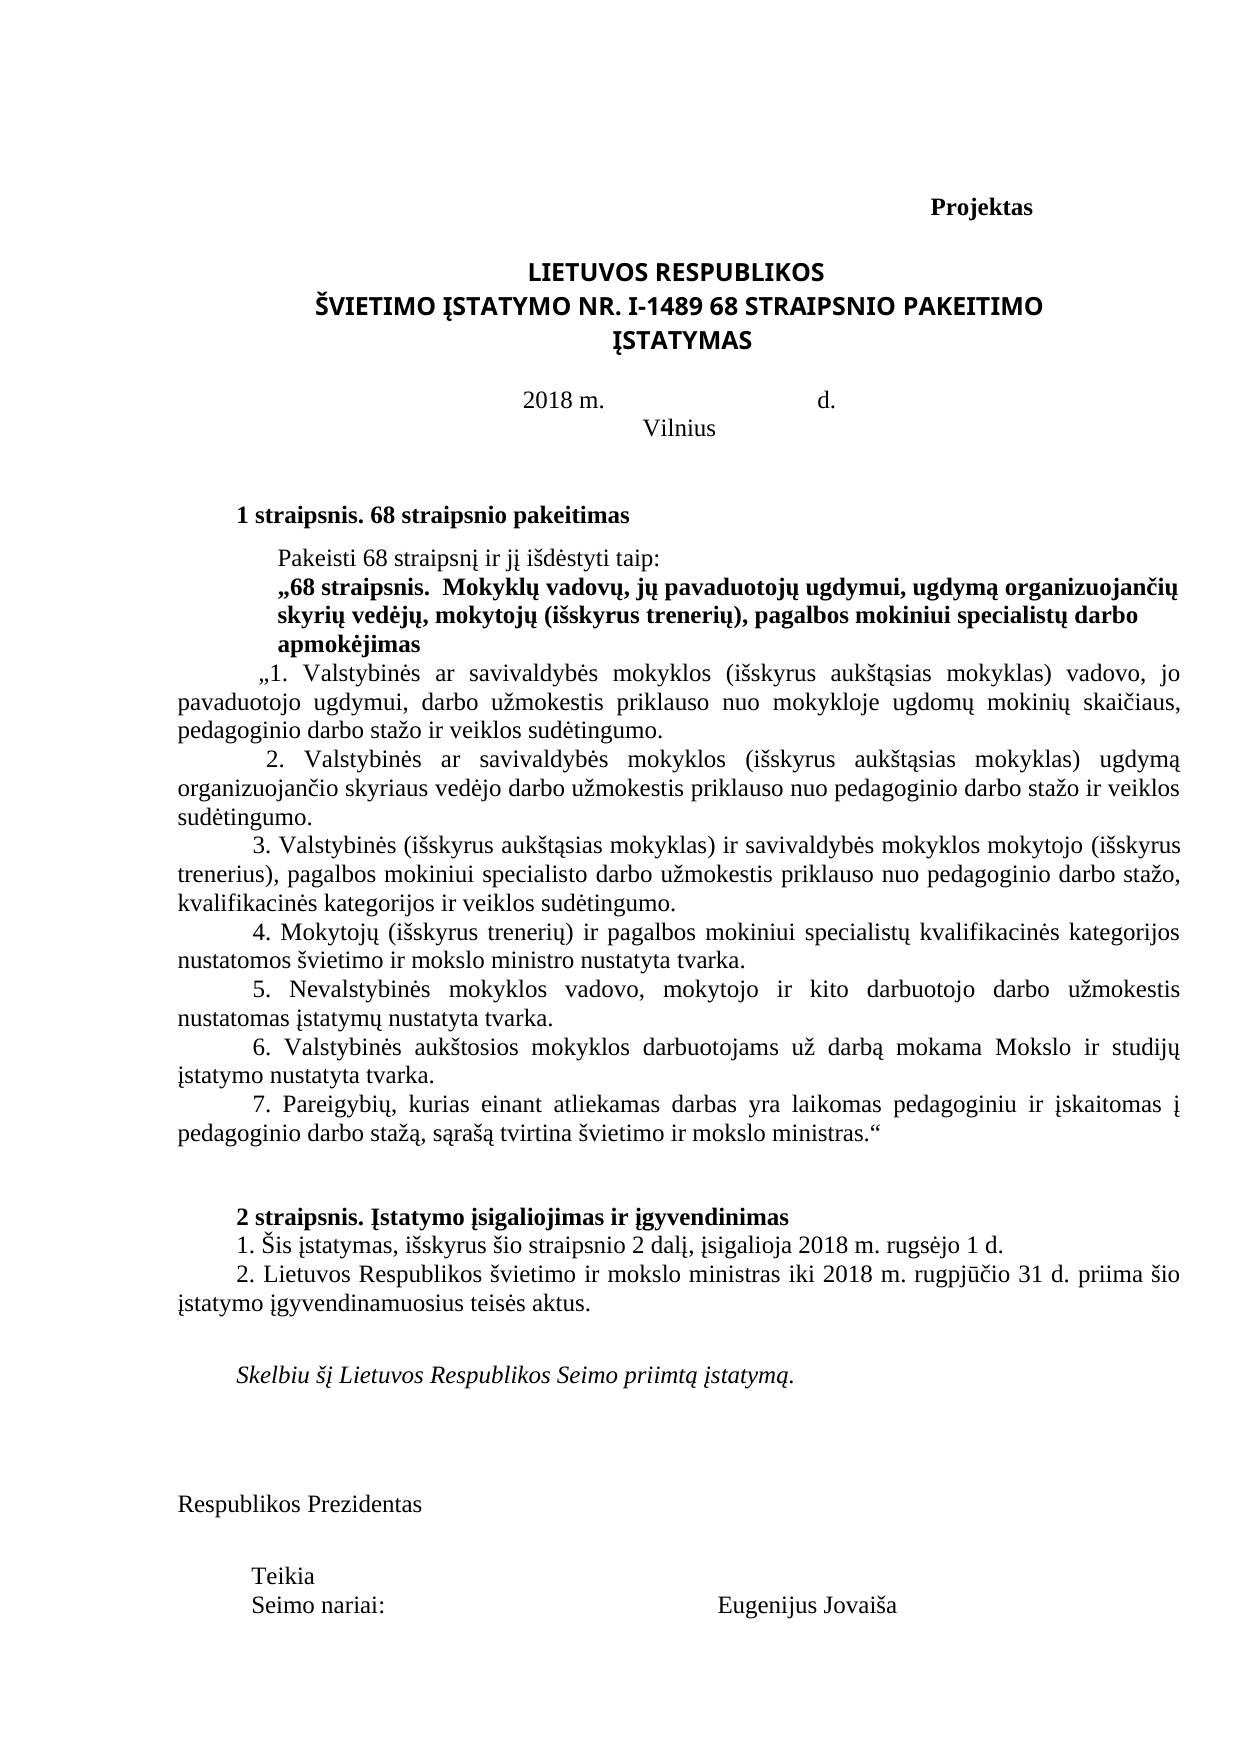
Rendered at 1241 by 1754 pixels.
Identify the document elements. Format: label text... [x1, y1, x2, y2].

text Seimo nariai: Eugenijus Jovaiša [177, 1590, 1181, 1619]
text 5. Nevalstybinės mokyklos vadovo, mokytojo ir kito darbuotojo darbo užmokestis nustatomas įstatymų nustatyta tvarka. [177, 974, 1181, 1032]
text 2 straipsnis. Įstatymo įsigaliojimas ir įgyvendinimas [177, 1202, 1181, 1231]
text Lietuvos Respublikos [177, 254, 1181, 289]
text Teikia [177, 1561, 1181, 1590]
text 2018 m. d. [177, 385, 1181, 413]
text Projektas [930, 192, 1181, 221]
text 7. Pareigybių, kurias einant atliekamas darbas yra laikomas pedagoginiu ir įskaitomas į pedagoginio darbo stažą, sąrašą tvirtina švietimo ir mokslo ministras.“ [177, 1089, 1181, 1147]
text įstatymas [177, 323, 1181, 357]
text 2. Valstybinės ar savivaldybės mokyklos (išskyrus aukštąsias mokyklas) ugdymą organizuojančio skyriaus vedėjo darbo užmokestis priklauso nuo pedagoginio darbo stažo ir veiklos sudėtingumo. [177, 744, 1181, 830]
text 3. Valstybinės (išskyrus aukštąsias mokyklas) ir savivaldybės mokyklos mokytojo (išskyrus trenerius), pagalbos mokiniui specialisto darbo užmokestis priklauso nuo pedagoginio darbo stažo, kvalifikacinės kategorijos ir veiklos sudėtingumo. [177, 830, 1181, 917]
text Skelbiu šį Lietuvos Respublikos Seimo priimtą įstatymą. [177, 1360, 1181, 1389]
text 1. Šis įstatymas, išskyrus šio straipsnio 2 dalį, įsigalioja 2018 m. rugsėjo 1 d. [177, 1231, 1181, 1259]
text Respublikos Prezidentas [177, 1489, 1181, 1518]
text 6. Valstybinės aukštosios mokyklos darbuotojams už darbą mokama Mokslo ir studijų įstatymo nustatyta tvarka. [177, 1032, 1181, 1089]
text 1 straipsnis. 68 straipsnio pakeitimas [177, 500, 1181, 528]
text 4. Mokytojų (išskyrus trenerių) ir pagalbos mokiniui specialistų kvalifikacinės kategorijos nustatomos švietimo ir mokslo ministro nustatyta tvarka. [177, 917, 1181, 974]
text Vilnius [177, 413, 1181, 442]
text 2. Lietuvos Respublikos švietimo ir mokslo ministras iki 2018 m. rugpjūčio 31 d. priima šio įstatymo įgyvendinamuosius teisės aktus. [177, 1259, 1181, 1317]
text „1. Valstybinės ar savivaldybės mokyklos (išskyrus aukštąsias mokyklas) vadovo, jo pavaduotojo ugdymui, darbo užmokestis priklauso nuo mokykloje ugdomų mokinių skaičiaus, pedagoginio darbo stažo ir veiklos sudėtingumo. [177, 658, 1181, 744]
text Pakeisti 68 straipsnį ir jį išdėstyti taip: [277, 543, 1181, 572]
text švietimo ĮSTATYMo Nr. I-1489 68 straipsnio pakeitimo [177, 289, 1181, 323]
text „68 straipsnis. Mokyklų vadovų, jų pavaduotojų ugdymui, ugdymą organizuojančių skyrių vedėjų, mokytojų (išskyrus trenerių), pagalbos mokiniui specialistų darbo apmokėjimas [277, 572, 1181, 658]
